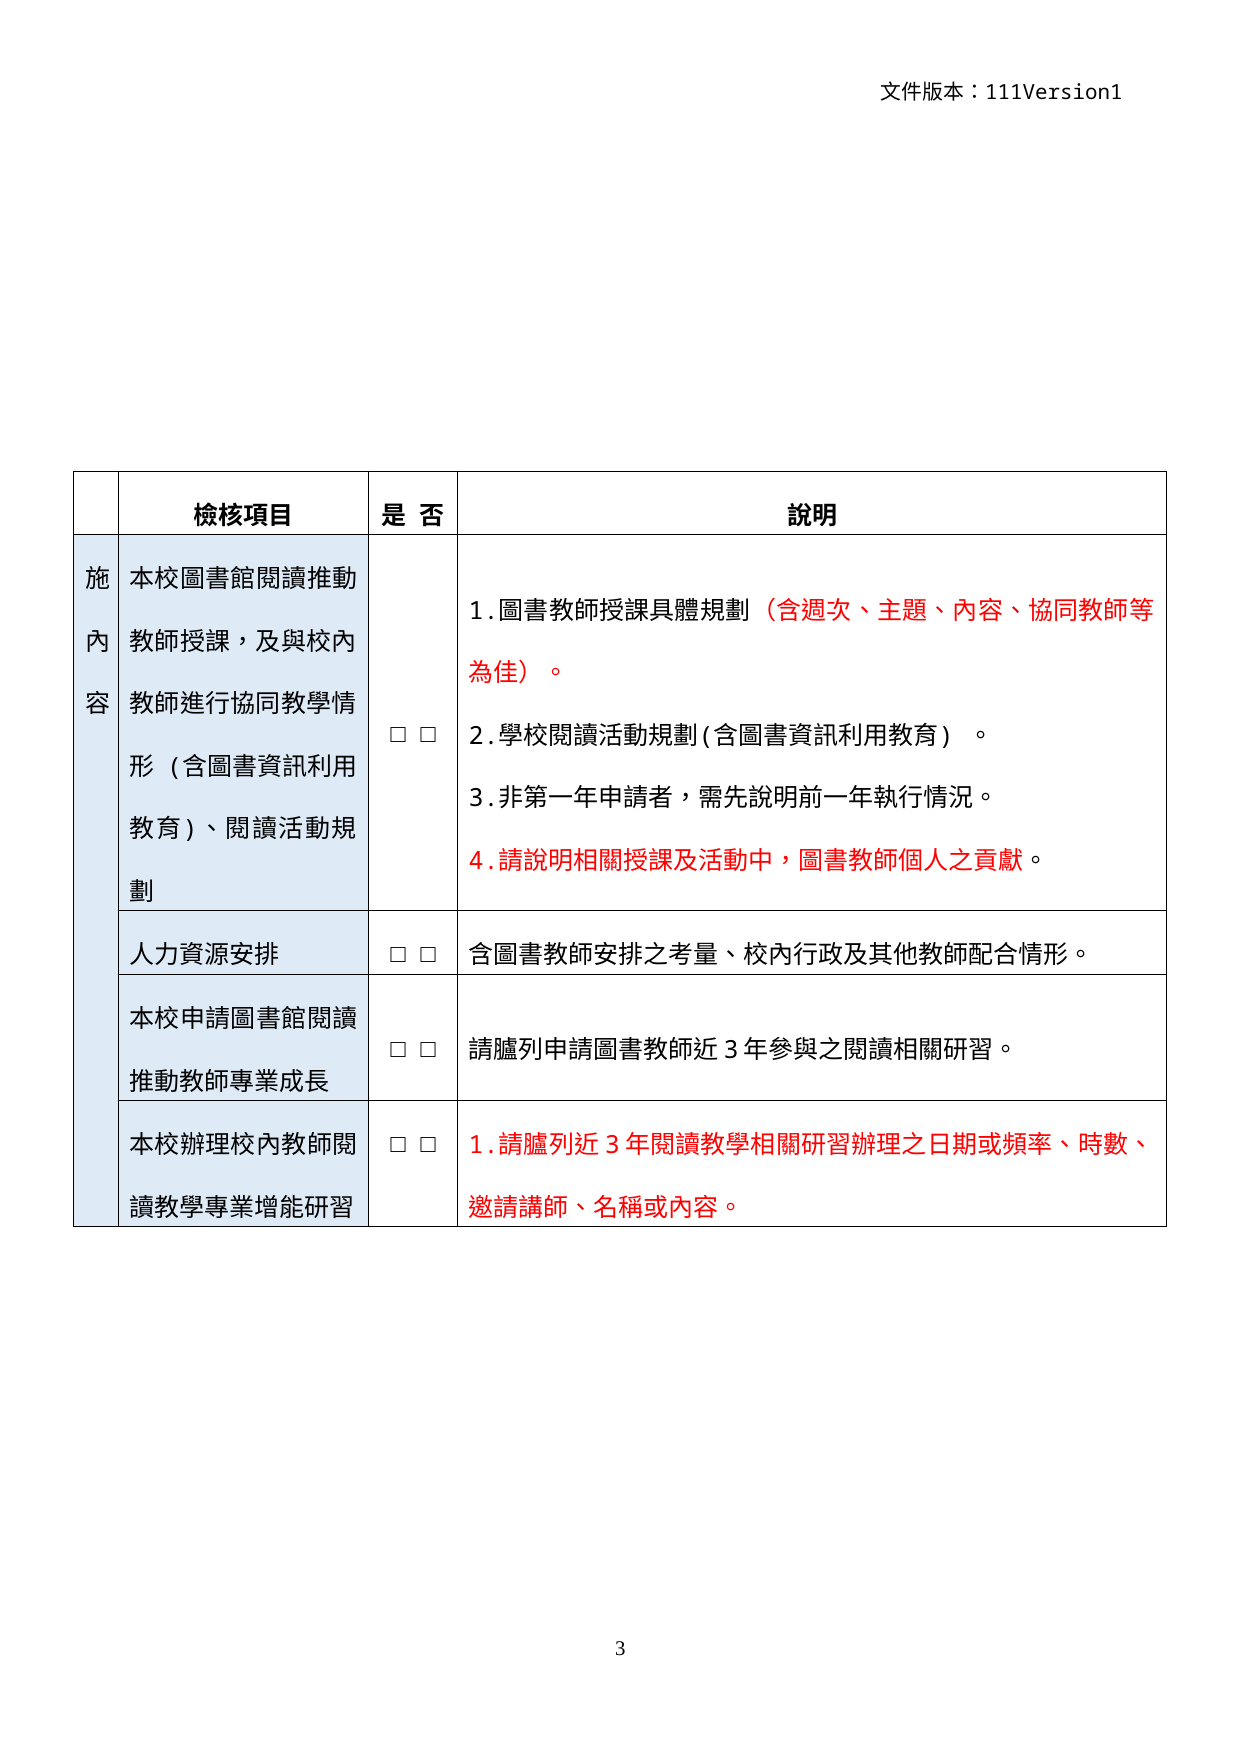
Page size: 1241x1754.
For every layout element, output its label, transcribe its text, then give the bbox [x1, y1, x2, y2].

table_cell □ □ [369, 975, 457, 1100]
table_cell 人力資源安排 [119, 911, 368, 974]
table_cell 1.圖書教師授課具體規劃（含週次、主題、內容、協同教師等為佳）。 2.學校閱讀活動規劃(含圖書資訊利用教育) 。 3.非第一年申請者，需先說明前一年執行情況。 4.請說明相關授課及活動中，圖書教師個人之貢獻。 [458, 535, 1166, 910]
table_header [74, 472, 118, 534]
table_cell 本校圖書館閱讀推動教師授課，及與校內教師進行協同教學情形 (含圖書資訊利用教育)、閱讀活動規劃 [119, 535, 368, 910]
table_cell 本校申請圖書館閱讀推動教師專業成長 [119, 975, 368, 1100]
table_cell □ □ [369, 911, 457, 974]
table_cell □ □ [369, 1101, 457, 1226]
table_header 是 否 [369, 472, 457, 534]
table_cell 施內容 [74, 535, 118, 1226]
table_cell □ □ [369, 535, 457, 910]
table_header 說明 [458, 472, 1166, 534]
table_cell 本校辦理校內教師閱讀教學專業增能研習 [119, 1101, 368, 1226]
table_cell 含圖書教師安排之考量、校內行政及其他教師配合情形。 [458, 911, 1166, 974]
table_cell 1.請臚列近3年閱讀教學相關研習辦理之日期或頻率、時數、邀請講師、名稱或內容。 [458, 1101, 1166, 1226]
table_cell 請臚列申請圖書教師近3年參與之閱讀相關研習。 [458, 975, 1166, 1100]
table_header 檢核項目 [119, 472, 368, 534]
